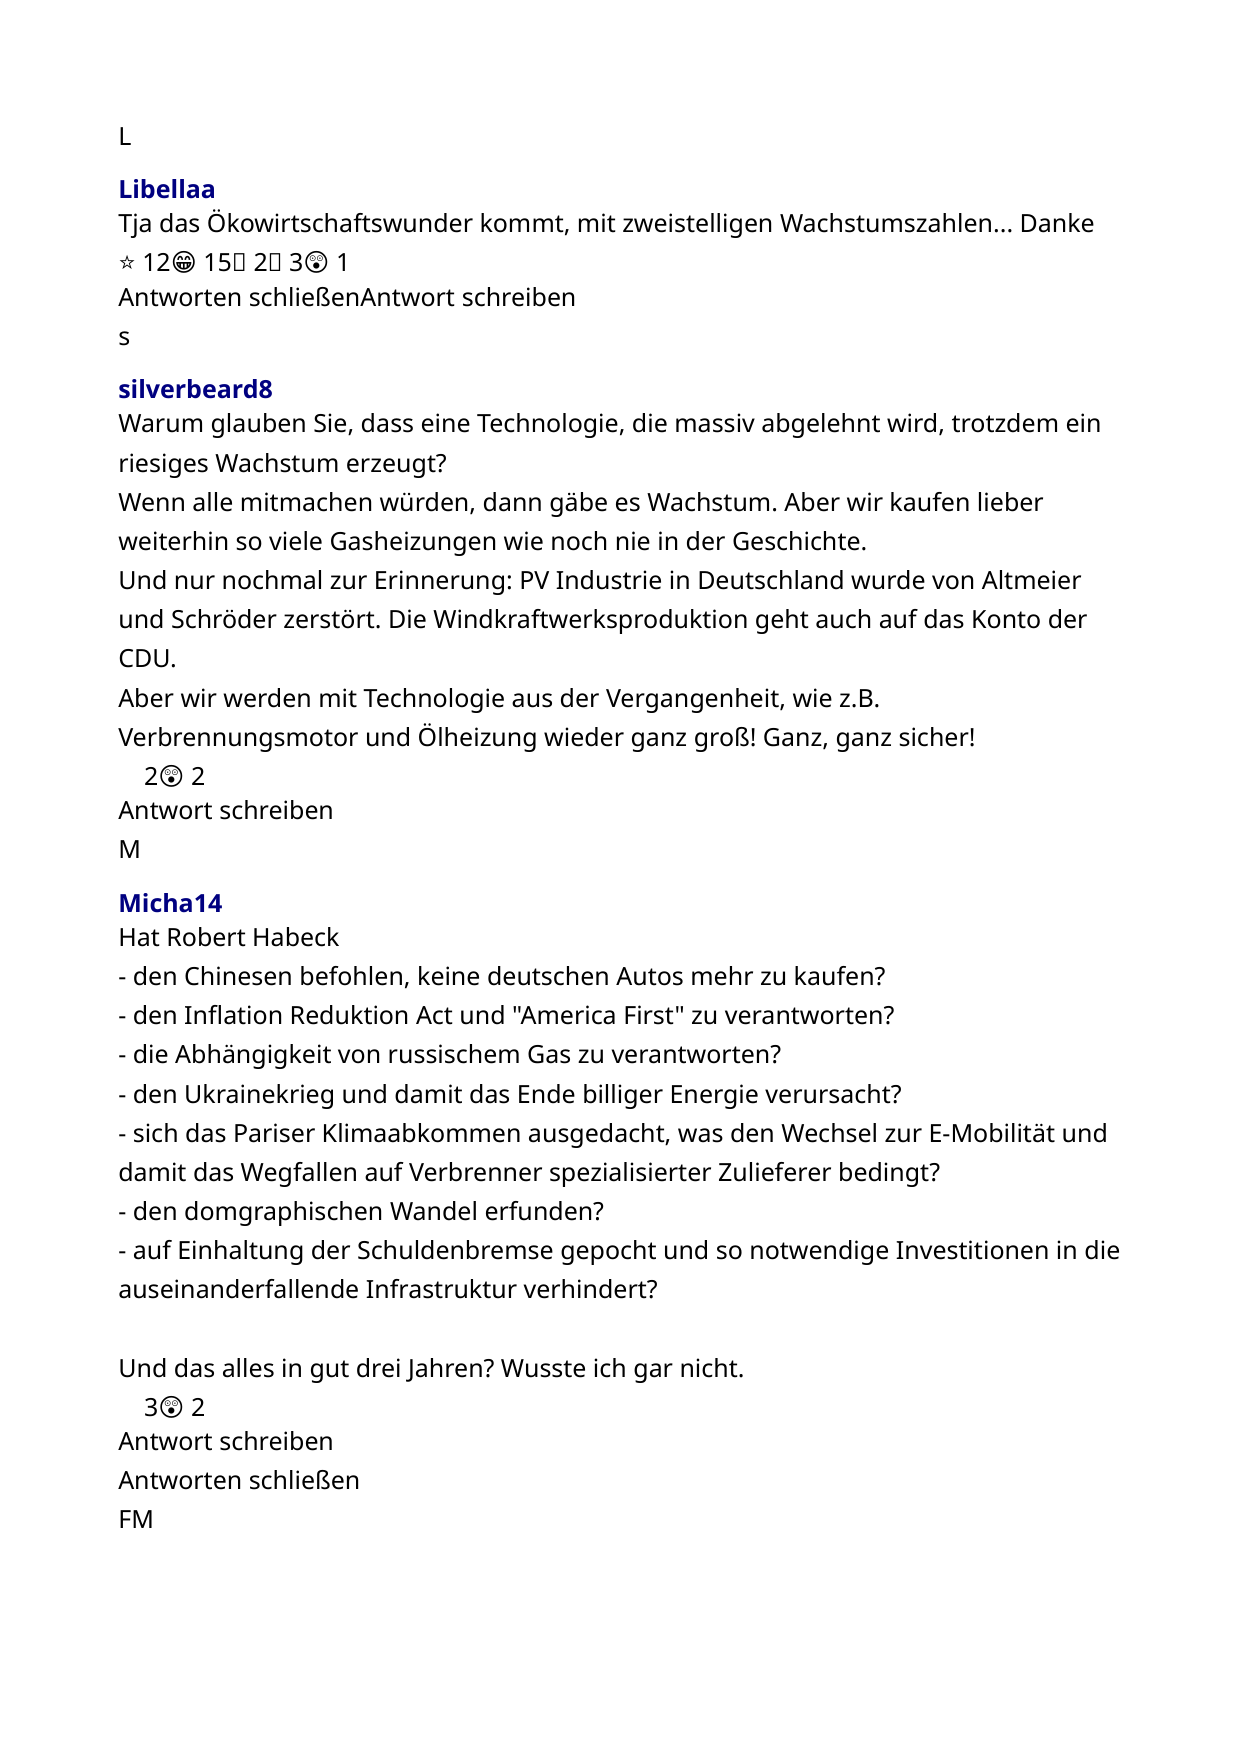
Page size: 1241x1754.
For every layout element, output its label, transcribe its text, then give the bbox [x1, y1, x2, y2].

text Aber wir werden mit Technologie aus der Vergangenheit, wie z.B. Verbrennungsmotor und Ölheizung wieder ganz groß! Ganz, ganz sicher! [118, 680, 1122, 753]
text L [118, 118, 1122, 152]
text Antworten schließenAntwort schreiben [118, 279, 1122, 313]
text s [118, 318, 1122, 352]
text Antworten schließen [118, 1463, 1122, 1497]
text ⭐️ 12😁 15🙁 2🤨 3😲 1 [118, 245, 1122, 279]
subtitle silverbeard8 [118, 372, 1122, 406]
text Wenn alle mitmachen würden, dann gäbe es Wachstum. Aber wir kaufen lieber weiterhin so viele Gasheizungen wie noch nie in der Geschichte. [118, 484, 1122, 558]
subtitle Libellaa [118, 172, 1122, 206]
text Und nur nochmal zur Erinnerung: PV Industrie in Deutschland wurde von Altmeier und Schröder zerstört. Die Windkraftwerksproduktion geht auch auf das Konto der CDU. [118, 563, 1122, 675]
text Warum glauben Sie, dass eine Technologie, die massiv abgelehnt wird, trotzdem ein riesiges Wachstum erzeugt? [118, 406, 1122, 479]
text FM [118, 1502, 1122, 1536]
text Hat Robert Habeck - den Chinesen befohlen, keine deutschen Autos mehr zu kaufen? - den Inflation Reduktion Act und "America First" zu verantworten? - die Abhängigkeit von russischem Gas zu verantworten? - den Ukrainekrieg und damit das Ende billiger Energie verursacht? - sich das Pariser Klimaabkommen ausgedacht, was den Wechsel zur E-Mobilität und damit das Wegfallen auf Verbrenner spezialisierter Zulieferer bedingt? - den domgraphischen Wandel erfunden? - auf Einhaltung der Schuldenbremse gepocht und so notwendige Investitionen in die auseinanderfallende Infrastruktur verhindert? Und das alles in gut drei Jahren? Wusste ich gar nicht. [118, 920, 1122, 1384]
text Antwort schreiben [118, 1424, 1122, 1458]
text 🙁 3😲 2 [118, 1390, 1122, 1424]
text 🤨 2😲 2 [118, 759, 1122, 793]
text M [118, 832, 1122, 866]
text Antwort schreiben [118, 793, 1122, 827]
text Tja das Ökowirtschaftswunder kommt, mit zweistelligen Wachstumszahlen... Danke [118, 206, 1122, 240]
subtitle Micha14 [118, 886, 1122, 920]
